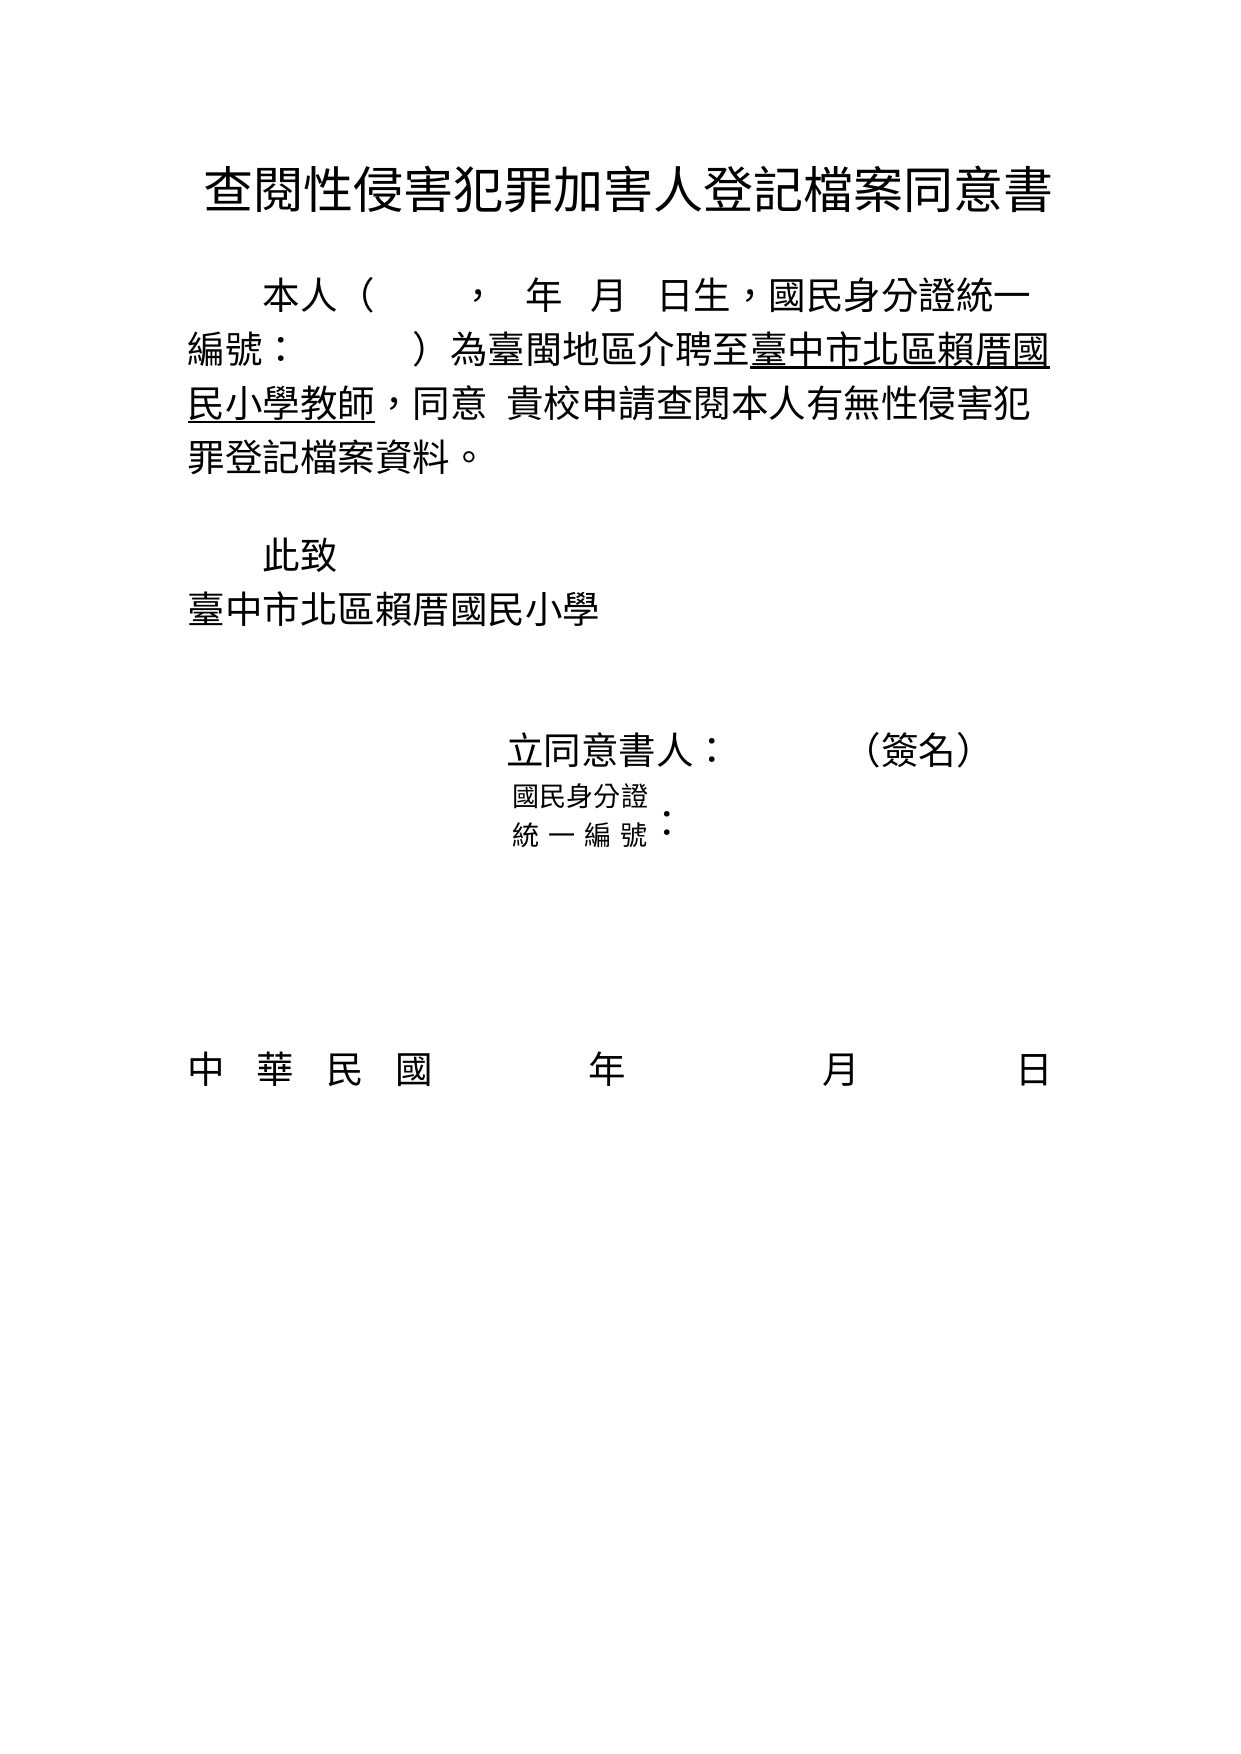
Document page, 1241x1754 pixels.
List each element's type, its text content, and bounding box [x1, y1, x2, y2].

text 立同意書人： （簽名） [187, 721, 1053, 775]
text 此致 [187, 526, 1053, 580]
text 國民身分證統一編號： [187, 775, 1053, 853]
text 查閱性侵害犯罪加害人登記檔案同意書 [187, 150, 1069, 222]
text 本人（ ， 年 月 日生，國民身分證統一編號： ）為臺閩地區介聘至臺中市北區賴厝國民小學教師，同意 貴校申請查閱本人有無性侵害犯罪登記檔案資料。 [187, 266, 1053, 483]
text 臺中市北區賴厝國民小學 [187, 580, 1053, 634]
text 中華民國 年 月 日 [187, 1040, 1053, 1094]
